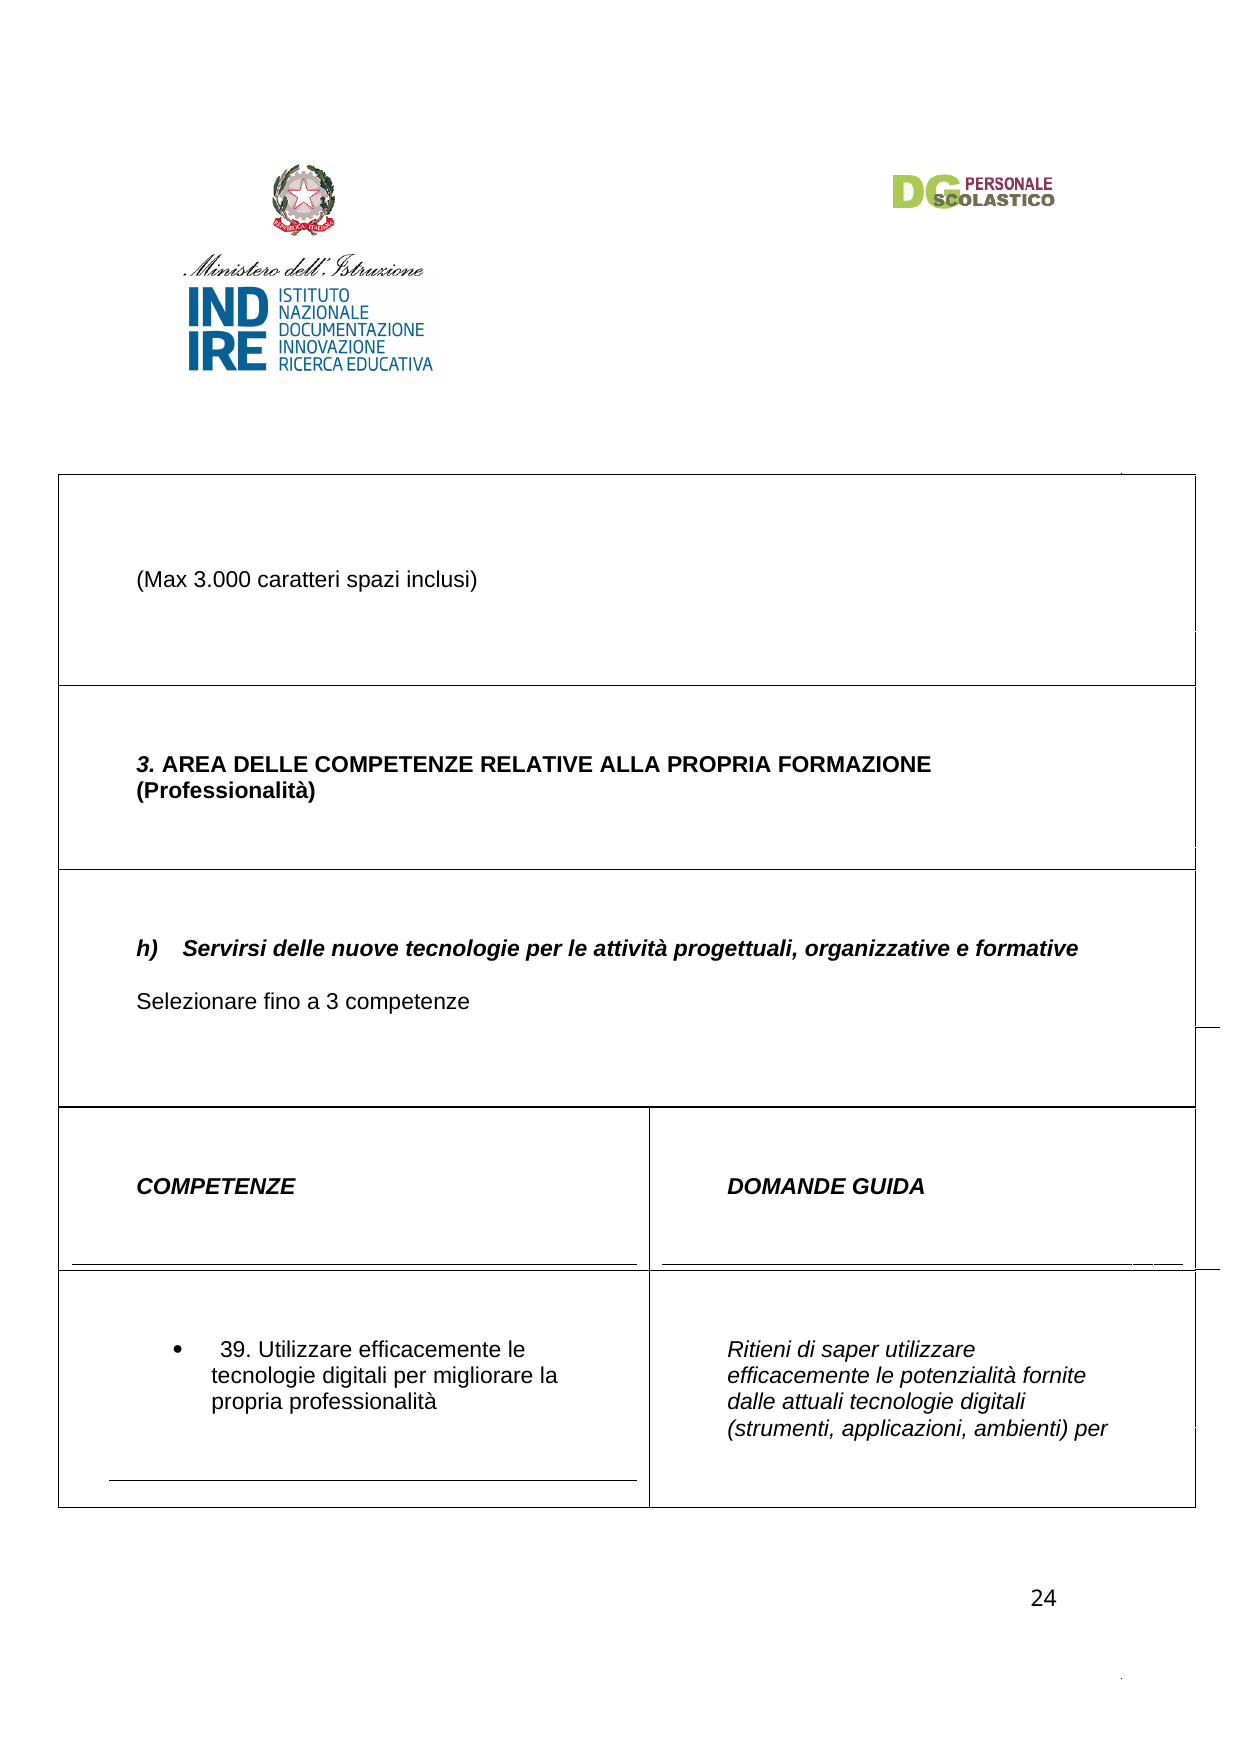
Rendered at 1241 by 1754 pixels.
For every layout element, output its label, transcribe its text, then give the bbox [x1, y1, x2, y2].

table_cell 39. Utilizzare efficacemente le tecnologie digitali per migliorare la propria professionalità [59, 1271, 649, 1507]
table_cell [1196, 1428, 1200, 1507]
table_cell [1196, 848, 1200, 869]
table_cell DOMANDE GUIDA [650, 1108, 1132, 1269]
table_cell [1200, 1272, 1220, 1427]
table_cell [1196, 1109, 1200, 1268]
table_cell [59, 686, 71, 869]
table_cell [1200, 476, 1220, 631]
table_cell Ritieni di saper utilizzare efficacemente le potenzialità fornite dalle attuali tecnologie digitali (strumenti, applicazioni, ambienti) per [663, 1272, 1182, 1506]
table_cell [1133, 1109, 1153, 1263]
table_cell (Max 3.000 caratteri spazi inclusi) [72, 476, 1182, 684]
table_cell [1196, 476, 1200, 631]
table_cell [1196, 632, 1200, 685]
table_cell Servirsi delle nuove tecnologie per le attività progettuali, organizzative e formative Selezionare fino a 3 competenze [72, 871, 1182, 1105]
table_cell [1200, 687, 1220, 847]
table_cell [1200, 1109, 1220, 1268]
table_cell [1196, 1272, 1200, 1427]
table_cell 3. AREA DELLE COMPETENZE RELATIVE ALLA PROPRIA FORMAZIONE (Professionalità) [72, 687, 1182, 868]
table_cell [1196, 871, 1200, 1026]
table_cell [59, 870, 71, 1106]
table_cell [1200, 632, 1220, 685]
table_cell [1200, 1428, 1220, 1507]
table_cell [59, 475, 71, 685]
table_cell [1183, 476, 1195, 631]
table_cell [1200, 848, 1220, 869]
table_cell [1200, 1028, 1220, 1106]
table_cell [1196, 687, 1200, 847]
table_cell [1196, 1028, 1200, 1106]
table_cell COMPETENZE [59, 1108, 649, 1269]
table_cell [1154, 1109, 1195, 1268]
table_cell [1183, 687, 1195, 847]
table_cell [1200, 871, 1220, 1026]
